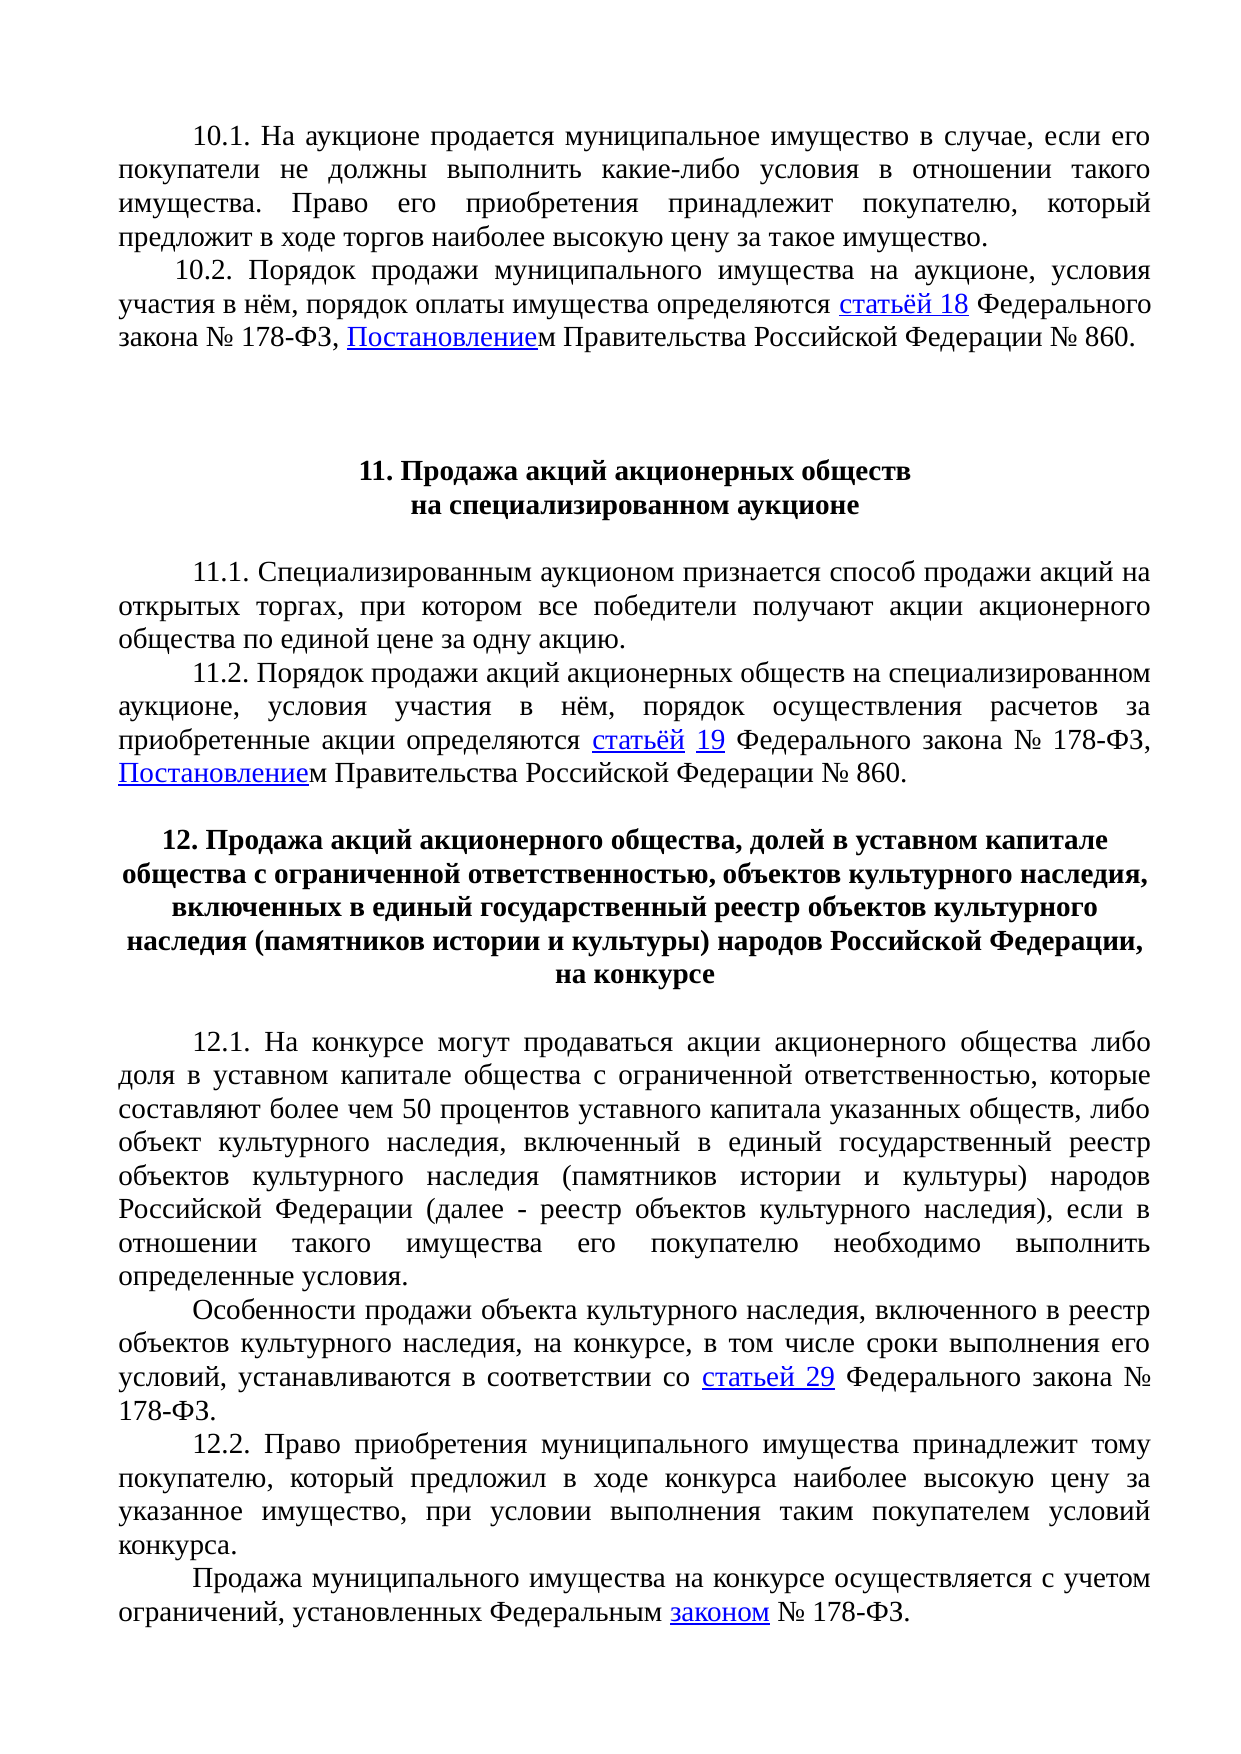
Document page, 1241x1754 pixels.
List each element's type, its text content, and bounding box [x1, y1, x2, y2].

text 12.1. На конкурсе могут продаваться акции акционерного общества либо доля в уставном капитале общества с ограниченной ответственностью, которые составляют более чем 50 процентов уставного капитала указанных обществ, либо объект культурного наследия, включенный в единый государственный реестр объектов культурного наследия (памятников истории и культуры) народов Российской Федерации (далее - реестр объектов культурного наследия), если в отношении такого имущества его покупателю необходимо выполнить определенные условия. [118, 1024, 1152, 1292]
text 11. Продажа акций акционерных обществ [118, 453, 1152, 487]
text Продажа муниципального имущества на конкурсе осуществляется с учетом ограничений, установленных Федеральным законом № 178-ФЗ. [118, 1560, 1152, 1627]
text 10.2. Порядок продажи муниципального имущества на аукционе, условия участия в нём, порядок оплаты имущества определяются статьёй 18 Федерального закона № 178-ФЗ, Постановлением Правительства Российской Федерации № 860. [118, 252, 1152, 353]
text 11.2. Порядок продажи акций акционерных обществ на специализированном аукционе, условия участия в нём, порядок осуществления расчетов за приобретенные акции определяются статьёй 19 Федерального закона № 178-ФЗ, Постановлением Правительства Российской Федерации № 860. [118, 655, 1152, 789]
text 11.1. Специализированным аукционом признается способ продажи акций на открытых торгах, при котором все победители получают акции акционерного общества по единой цене за одну акцию. [118, 554, 1152, 655]
text 12. Продажа акций акционерного общества, долей в уставном капитале общества с ограниченной ответственностью, объектов культурного наследия, включенных в единый государственный реестр объектов культурного наследия (памятников истории и культуры) народов Российской Федерации, на конкурсе [118, 822, 1152, 990]
text на специализированном аукционе [118, 487, 1152, 521]
text 10.1. На аукционе продается муниципальное имущество в случае, если его покупатели не должны выполнить какие-либо условия в отношении такого имущества. Право его приобретения принадлежит покупателю, который предложит в ходе торгов наиболее высокую цену за такое имущество. [118, 118, 1152, 252]
text Особенности продажи объекта культурного наследия, включенного в реестр объектов культурного наследия, на конкурсе, в том числе сроки выполнения его условий, устанавливаются в соответствии со статьей 29 Федерального закона № 178-ФЗ. [118, 1292, 1152, 1426]
text 12.2. Право приобретения муниципального имущества принадлежит тому покупателю, который предложил в ходе конкурса наиболее высокую цену за указанное имущество, при условии выполнения таким покупателем условий конкурса. [118, 1426, 1152, 1560]
